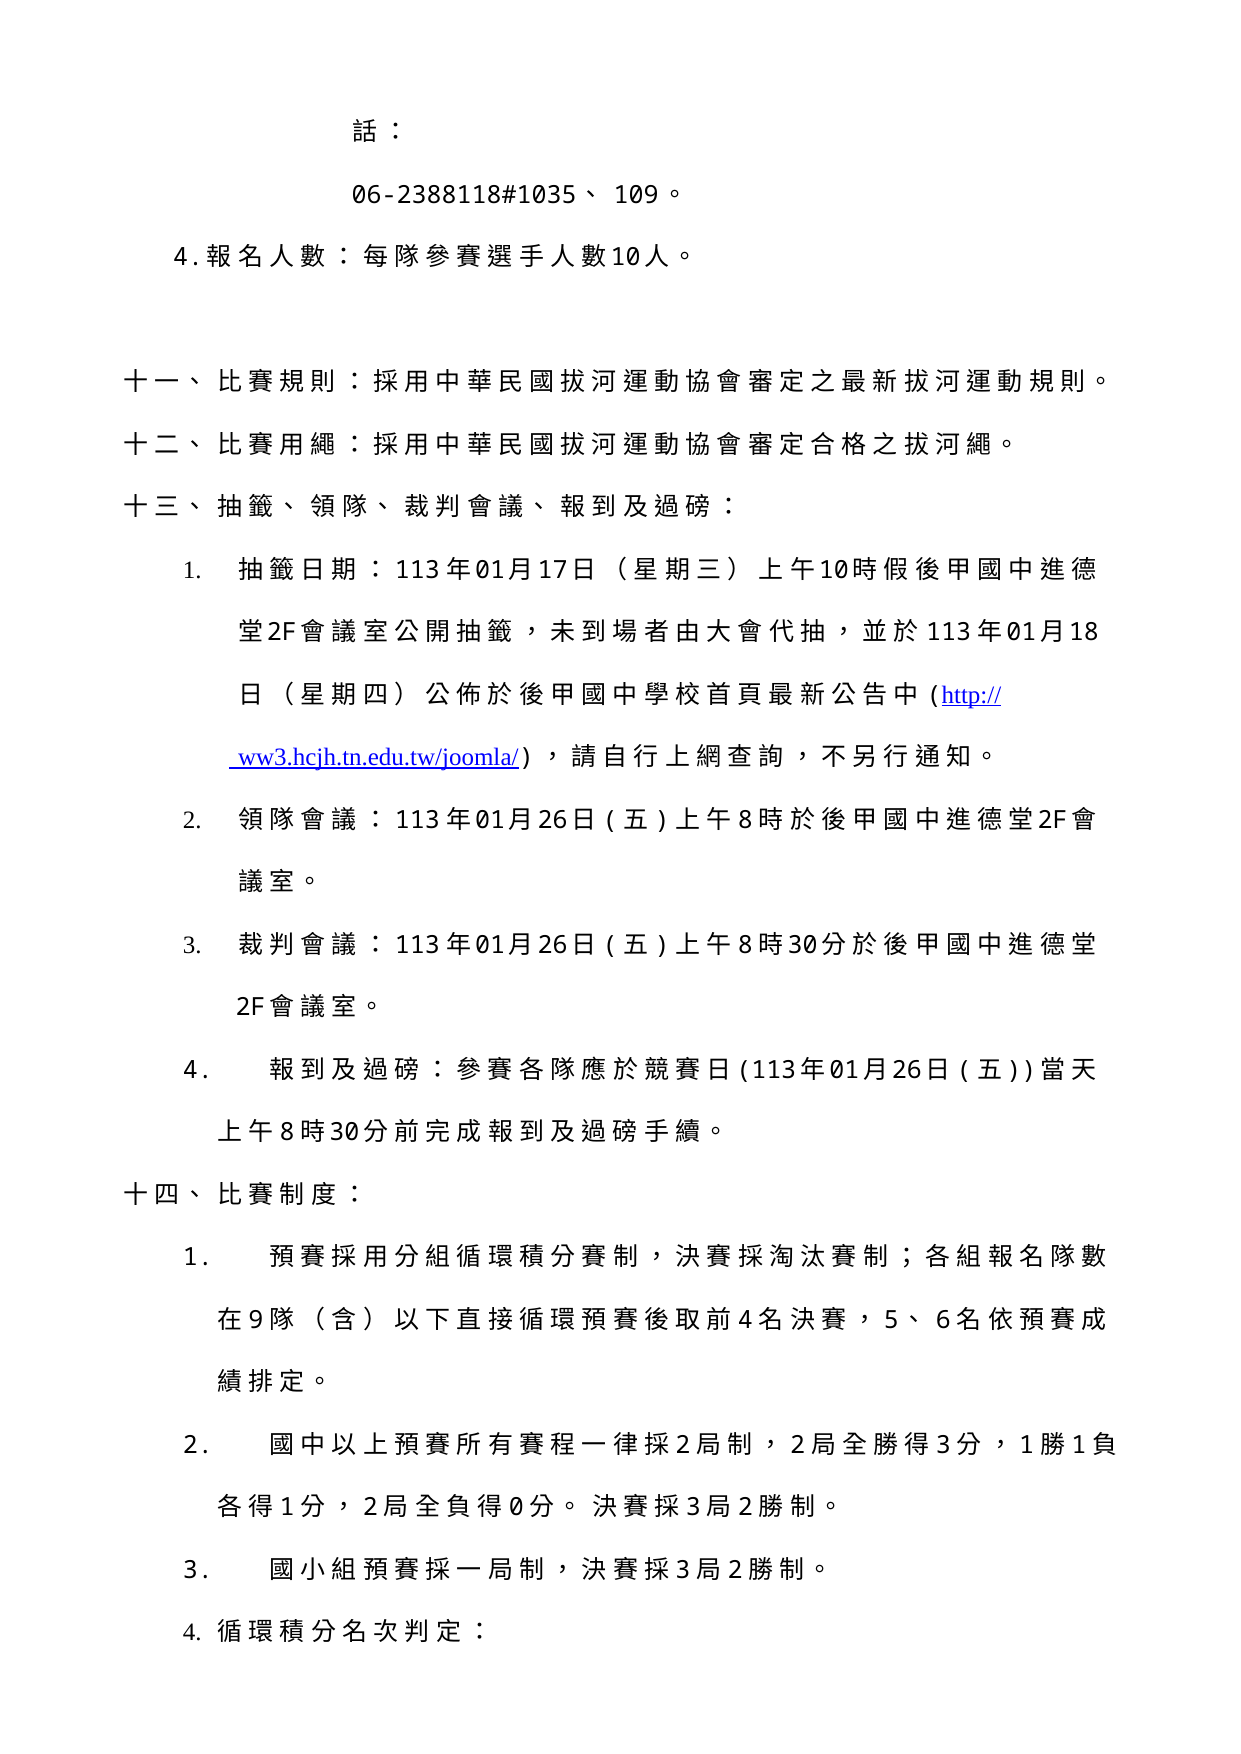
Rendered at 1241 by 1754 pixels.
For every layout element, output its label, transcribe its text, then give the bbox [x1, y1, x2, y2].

text 話： 06-2388118#1035、109。 [172, 88, 1120, 213]
list 領隊會議：113年01月26日(五)上午8時於後甲國中進德堂2F會議室。 [179, 776, 1120, 901]
list 報到及過磅：參賽各隊應於競賽日(113年01月26日(五))當天上午8時30分前完成報到及過磅手續。 [179, 1026, 1120, 1151]
text 十四、比賽制度： [120, 1151, 1120, 1213]
text 4.報名人數：每隊參賽選手人數10人。 [172, 213, 1120, 276]
text 十一、比賽規則：採用中華民國拔河運動協會審定之最新拔河運動規則。 [120, 338, 1120, 401]
list 預賽採用分組循環積分賽制，決賽採淘汰賽制；各組報名隊數在9隊（含）以下直接循環預賽後取前4名決賽，5、6名依預賽成績排定。 [179, 1213, 1120, 1401]
text 十三、抽籤、領隊、裁判會議、報到及過磅： [120, 463, 1120, 526]
text 十二、比賽用繩：採用中華民國拔河運動協會審定合格之拔河繩。 [120, 401, 1120, 463]
list 裁判會議：113年01月26日(五)上午8時30分於後甲國中進德堂2F會議室。 [179, 901, 1120, 1026]
list 抽籤日期：113年01月17日（星期三）上午10時假後甲國中進德堂2F會議室公開抽籤，未到場者由大會代抽，並於113年01月18日（星期四）公佈於後甲國中學校首頁最新公告中(http://ww3.hcjh.tn.edu.tw/joomla/)，請自行上網查詢，不另行通知。 [179, 526, 1120, 776]
list 國中以上預賽所有賽程一律採2局制，2局全勝得3分，1勝1負各得1分，2局全負得0分。決賽採3局2勝制。 [179, 1401, 1120, 1526]
list 循環積分名次判定： [179, 1588, 1120, 1651]
list 國小組預賽採一局制，決賽採3局2勝制。 [179, 1526, 1120, 1588]
